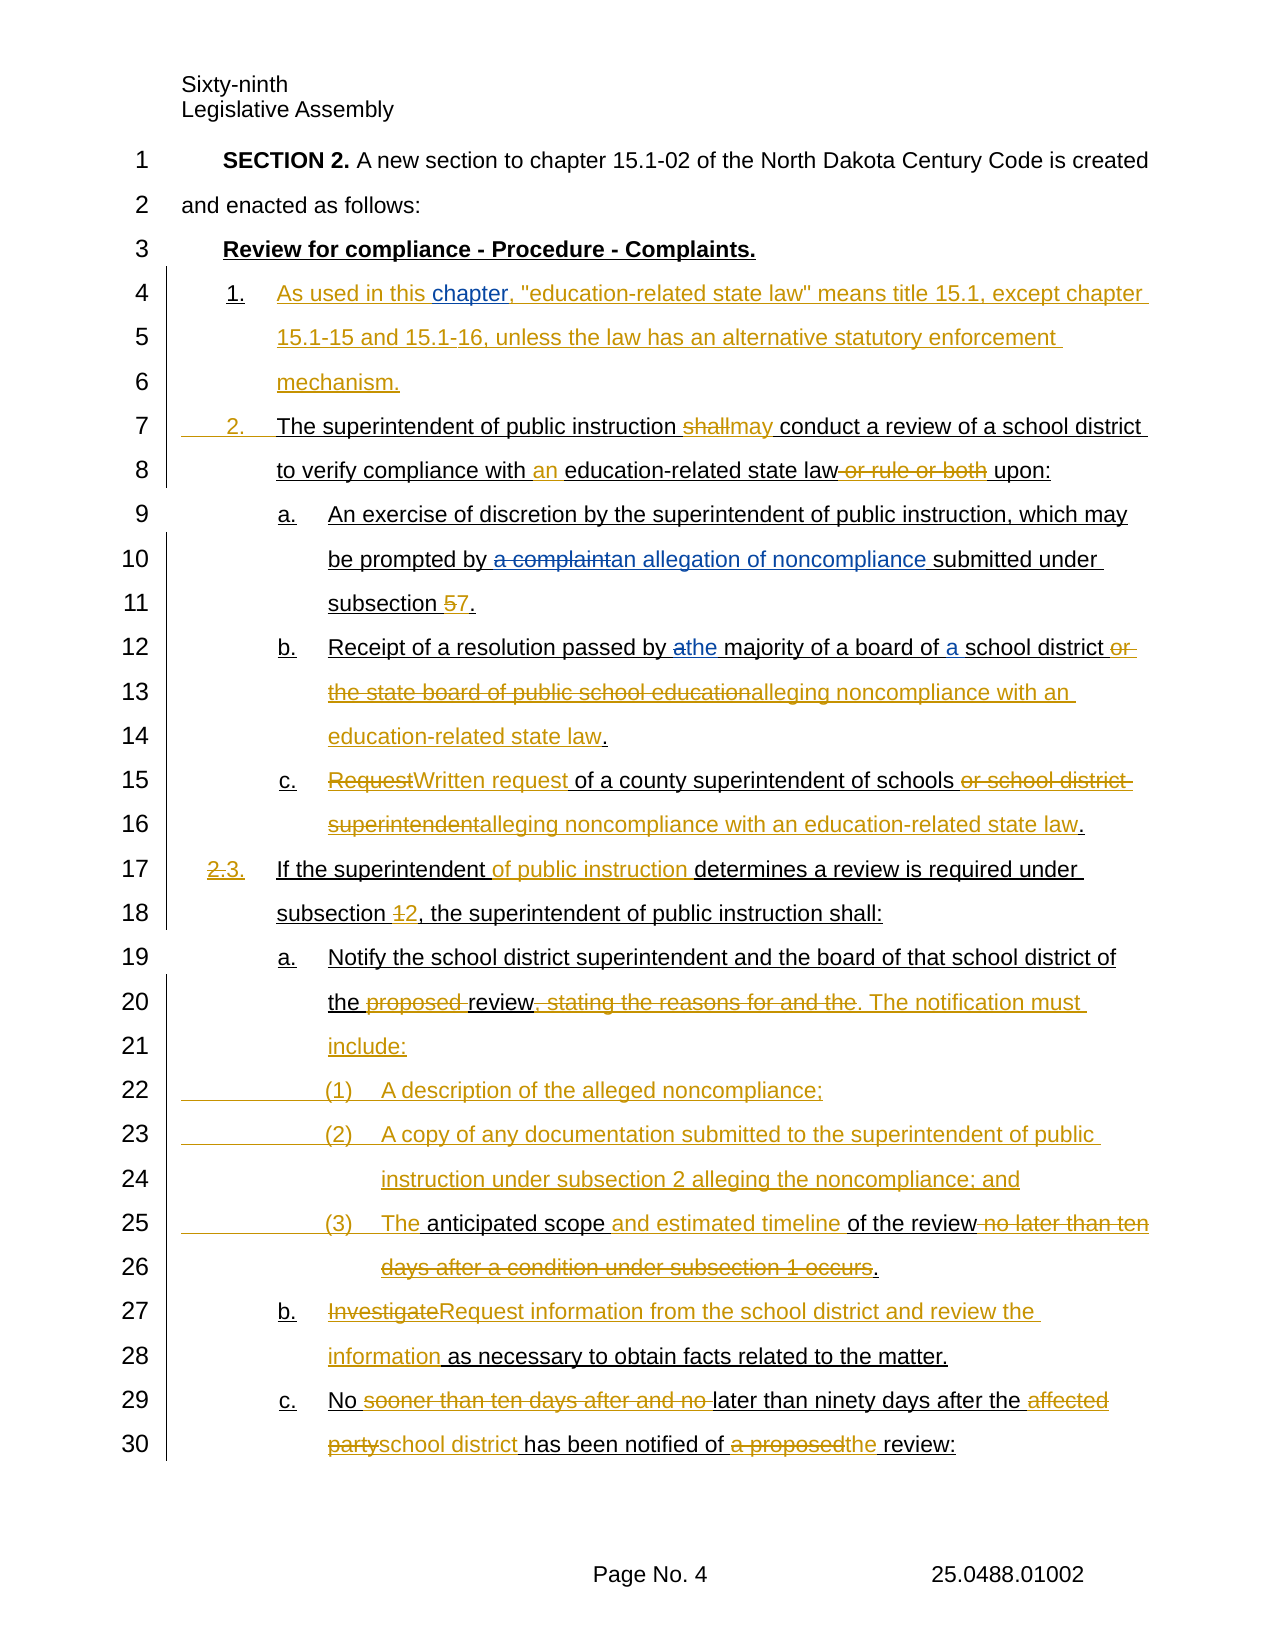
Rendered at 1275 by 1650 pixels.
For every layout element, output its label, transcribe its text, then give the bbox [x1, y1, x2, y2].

text a. An exercise of discretion by the superintendent of public instruction, which may be prompted by an allegation of noncompliance submitted under subsection 7. [181, 487, 1154, 620]
text b. Request information from the school district and review the information as necessary to obtain facts related to the matter. [181, 1284, 1154, 1373]
text c. Written request of a county superintendent of schools alleging noncompliance with an education-related state law. [181, 753, 1154, 842]
text 2. The superintendent of public instruction may conduct a review of a school district to verify compliance with an education-related state law upon: [181, 399, 1154, 487]
text (1) A description of the alleged noncompliance; [181, 1063, 1154, 1107]
text c. No later than ninety days after the school district has been notified of the review: [181, 1373, 1154, 1461]
text b. Receipt of a resolution passed by the majority of a board of a school district alleging noncompliance with an education-related state law. [181, 620, 1154, 753]
text 1. As used in this chapter, "education-related state law" means title 15.1, except chapter 15.1‑15 and 15.1‑16, unless the law has an alternative statutory enforcement mechanism. [181, 266, 1154, 399]
text (3) The anticipated scope and estimated timeline of the review. [181, 1196, 1154, 1284]
text (2) A copy of any documentation submitted to the superintendent of public instruction under subsection 2 alleging the noncompliance; and [181, 1107, 1154, 1196]
text SECTION 2. A new section to chapter 15.1‑02 of the North Dakota Century Code is created and enacted as follows: [181, 133, 1154, 222]
subtitle Review for compliance - Procedure - Complaints. [181, 222, 1154, 266]
text a. Notify the school district superintendent and the board of that school district of the review. The notification must include: [181, 930, 1154, 1063]
text 3. If the superintendent of public instruction determines a review is required under subsection 2, the superintendent of public instruction shall: [181, 842, 1154, 930]
